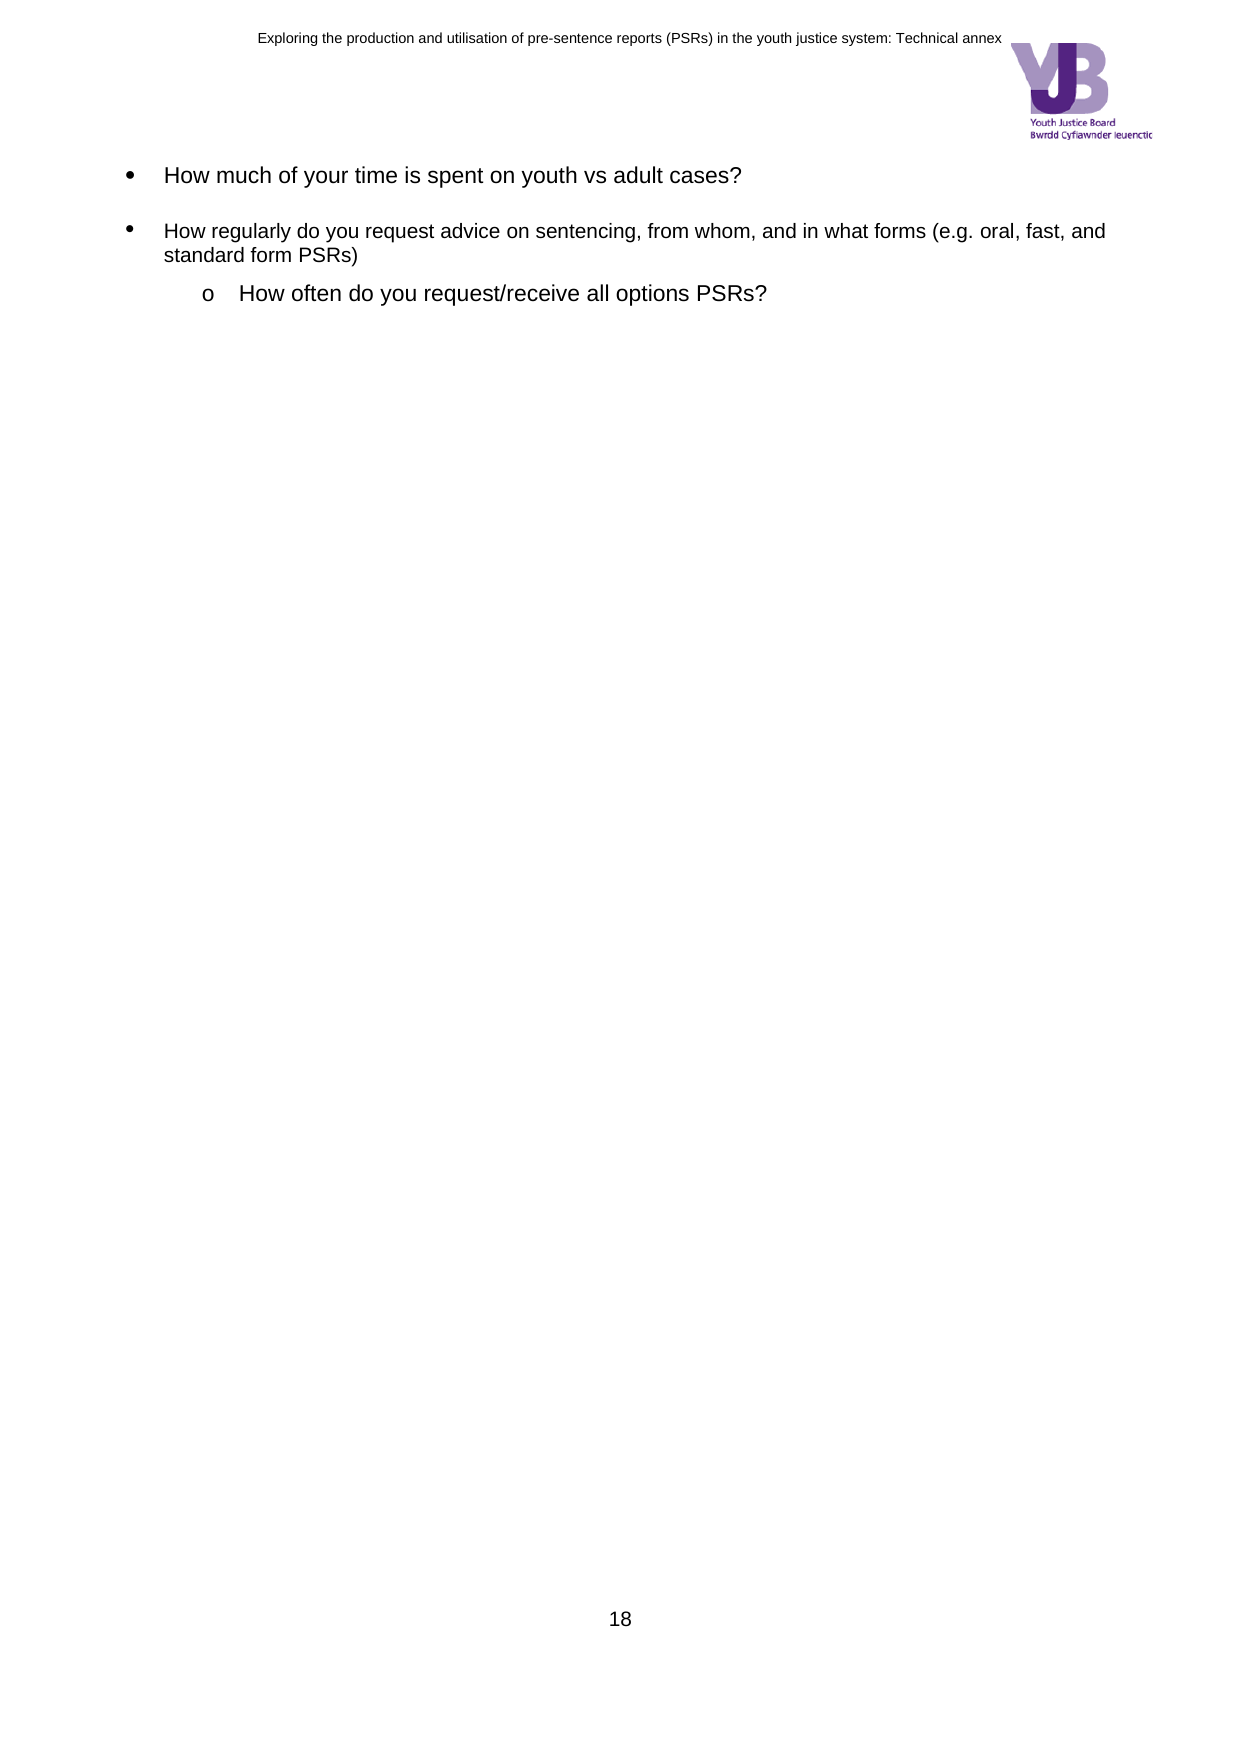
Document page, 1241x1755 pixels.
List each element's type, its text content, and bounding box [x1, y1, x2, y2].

list How much of your time is spent on youth vs adult cases? [126, 162, 1152, 189]
list How regularly do you request advice on sentencing, from whom, and in what forms (e.g. oral, fast, and standard form PSRs) [126, 219, 1152, 267]
list How often do you request/receive all options PSRs? [201, 279, 1152, 308]
